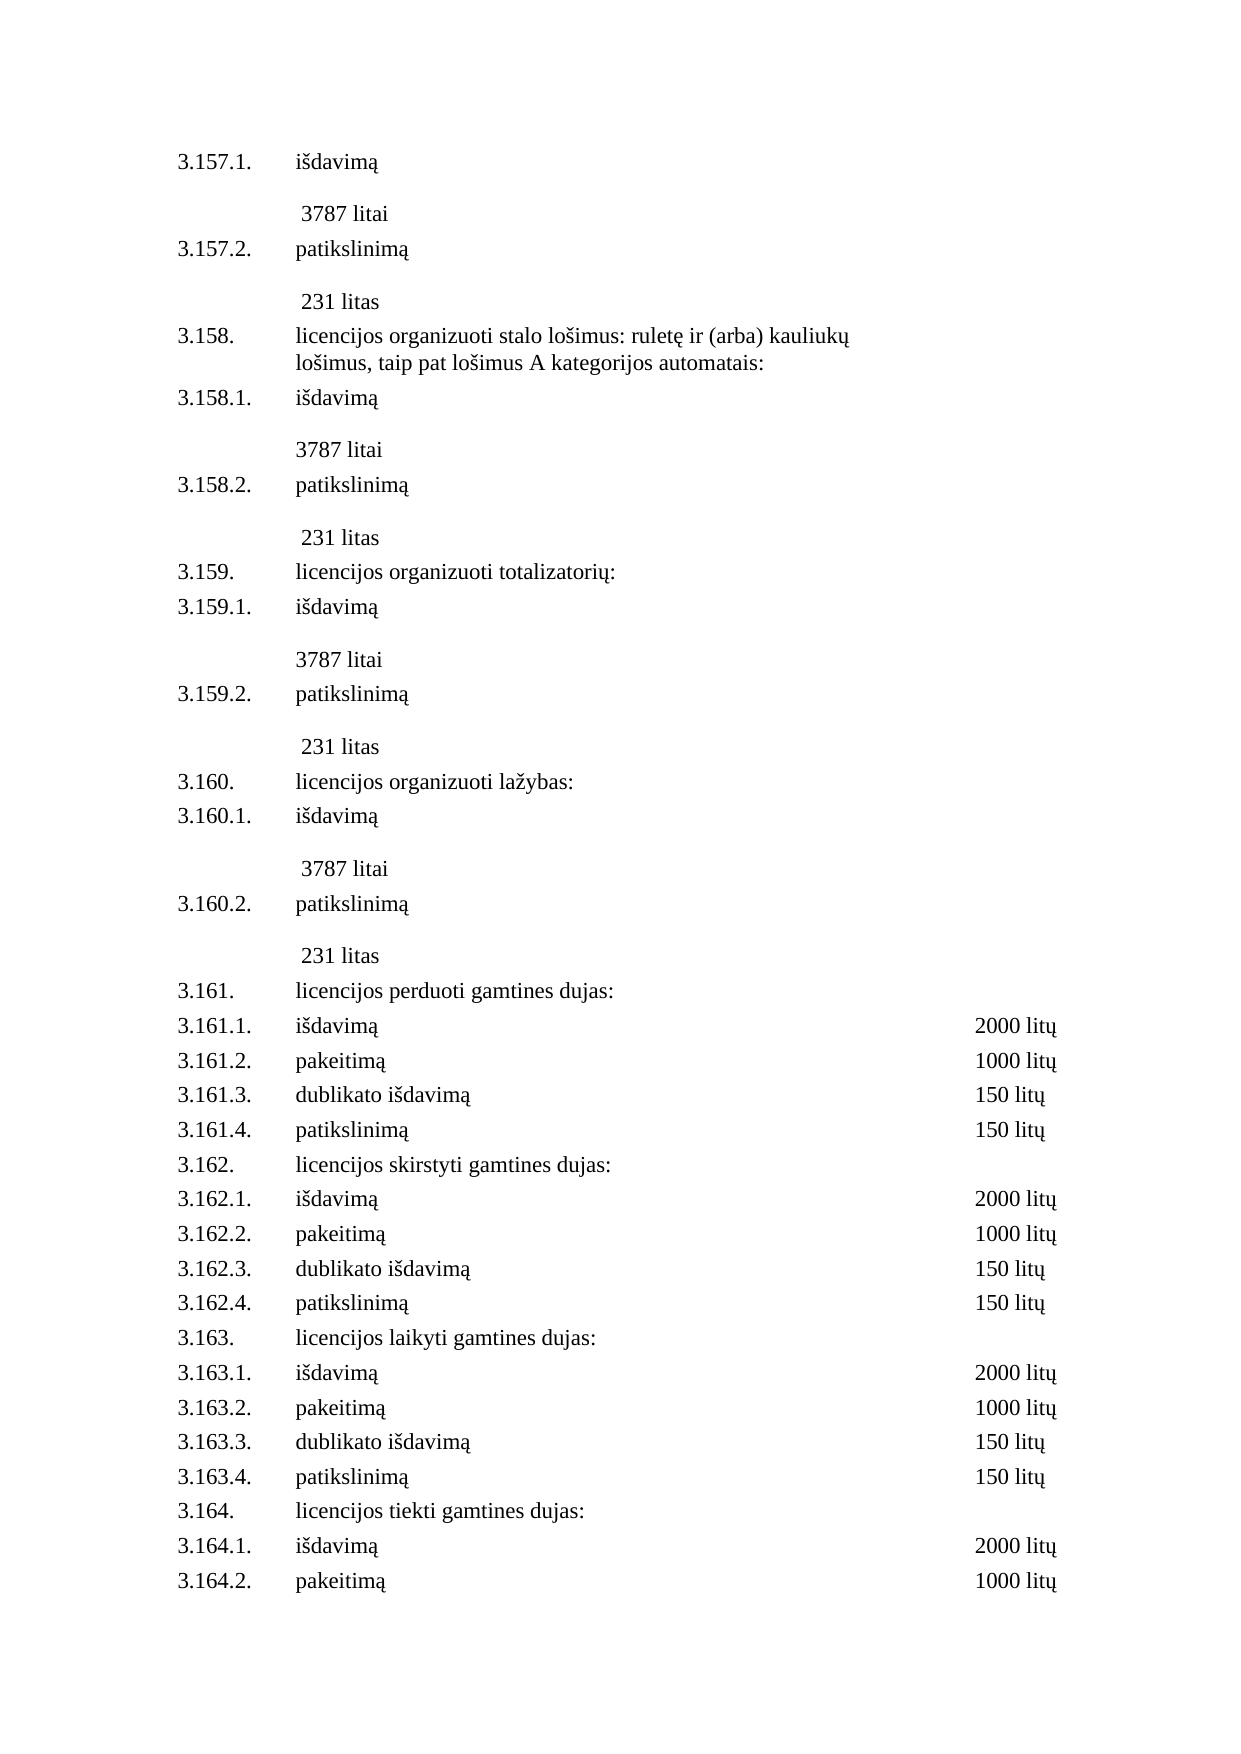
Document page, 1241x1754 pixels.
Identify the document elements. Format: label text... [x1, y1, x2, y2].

text 3.162.2. pakeitimą 1000 litų [177, 1220, 1122, 1246]
text 3.159. licencijos organizuoti totalizatorių: [177, 558, 930, 585]
text 3.164. licencijos tiekti gamtines dujas: [177, 1498, 1122, 1524]
text 3.163.1. išdavimą 2000 litų [177, 1359, 1122, 1385]
text 3.162. licencijos skirstyti gamtines dujas: [177, 1151, 1122, 1177]
text 3.164.2. pakeitimą 1000 litų [177, 1567, 1122, 1593]
text 3.163.4. patikslinimą 150 litų [177, 1463, 1122, 1489]
text 3.161. licencijos perduoti gamtines dujas: [177, 977, 1122, 1004]
text 3.157.1. išdavimą 3787 litai [177, 148, 930, 227]
text 3.163. licencijos laikyti gamtines dujas: [177, 1324, 1122, 1351]
text 3.161.3. dublikato išdavimą 150 litų [177, 1081, 1122, 1108]
text 3.161.2. pakeitimą 1000 litų [177, 1047, 1122, 1073]
text 3.159.2. patikslinimą 231 litas [177, 680, 930, 759]
text 3.161.1. išdavimą 2000 litų [177, 1012, 1122, 1038]
text 3.162.3. dublikato išdavimą 150 litų [177, 1255, 1122, 1281]
text 3.158. licencijos organizuoti stalo lošimus: ruletę ir (arba) kauliukų lošimus, taip pat lošimus A kategorijos automatais: [177, 322, 930, 375]
text 3.157.2. patikslinimą 231 litas [177, 235, 930, 314]
text 3.162.1. išdavimą 2000 litų [177, 1185, 1122, 1212]
text 3.160.1. išdavimą 3787 litai [177, 802, 930, 882]
text 3.158.2. patikslinimą 231 litas [177, 471, 930, 550]
text 3.160. licencijos organizuoti lažybas: [177, 768, 930, 794]
text 3.162.4. patikslinimą 150 litų [177, 1289, 1122, 1316]
text 3.161.4. patikslinimą 150 litų [177, 1116, 1122, 1142]
text 3.163.2. pakeitimą 1000 litų [177, 1393, 1122, 1420]
text 3.160.2. patikslinimą 231 litas [177, 890, 930, 969]
text 3.159.1. išdavimą 3787 litai [177, 593, 930, 672]
text 3.163.3. dublikato išdavimą 150 litų [177, 1428, 1122, 1454]
text 3.164.1. išdavimą 2000 litų [177, 1532, 1122, 1559]
text 3.158.1. išdavimą 3787 litai [177, 383, 930, 463]
